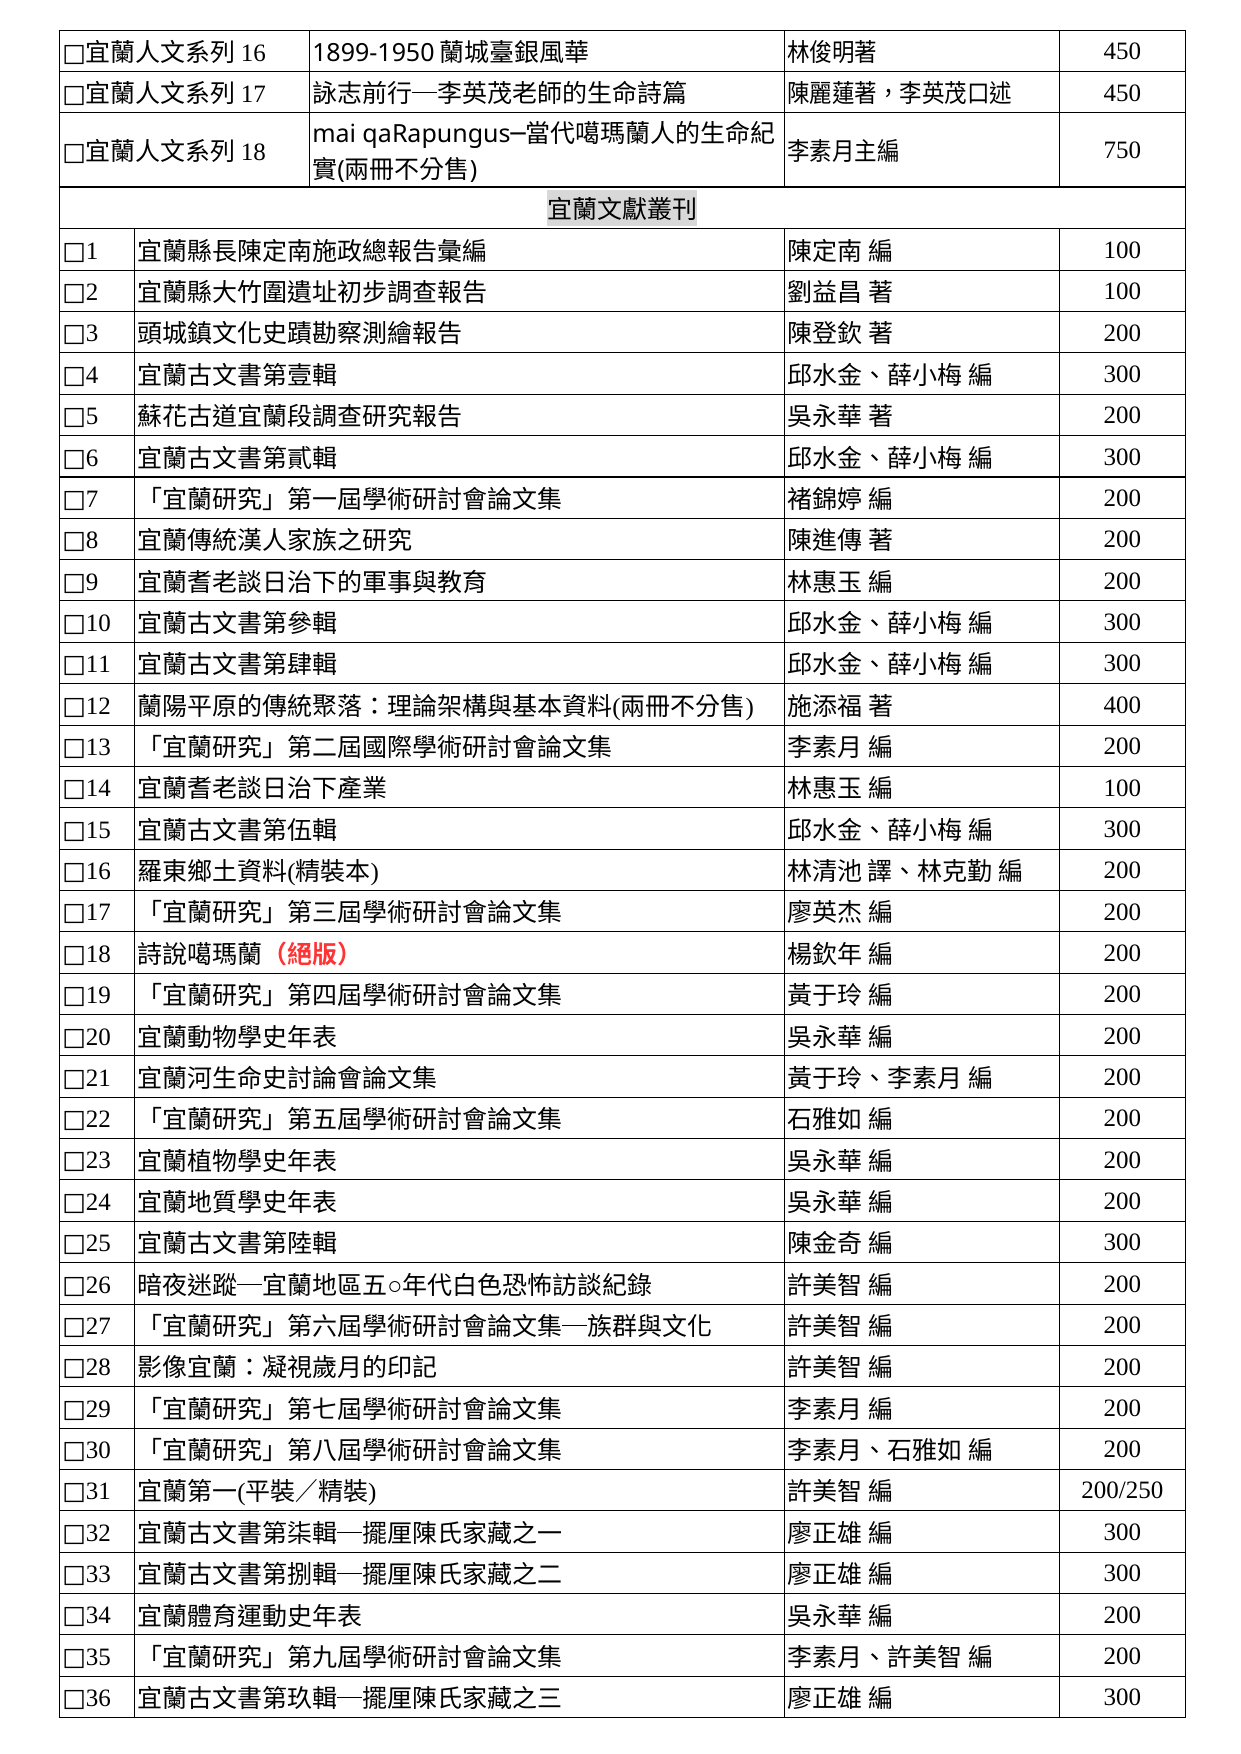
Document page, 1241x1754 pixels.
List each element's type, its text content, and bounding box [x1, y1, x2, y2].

table_cell 450 [1060, 31, 1185, 71]
table_cell 「宜蘭研究」第五屆學術研討會論文集 [135, 1098, 784, 1138]
table_cell 宜蘭河生命史討論會論文集 [135, 1056, 784, 1097]
table_cell □34 [60, 1594, 134, 1634]
table_cell 100 [1060, 229, 1185, 269]
table_cell 300 [1060, 1511, 1185, 1552]
table_cell 宜蘭植物學史年表 [135, 1139, 784, 1179]
table_cell 廖正雄 編 [785, 1511, 1059, 1552]
table_cell 宜蘭古文書第參輯 [135, 601, 784, 642]
table_cell 100 [1060, 767, 1185, 807]
table_cell 300 [1060, 601, 1185, 642]
table_cell □15 [60, 808, 134, 848]
table_cell 200/250 [1060, 1470, 1185, 1510]
table_cell 楊欽年 編 [785, 932, 1059, 973]
table_cell 陳進傳 著 [785, 519, 1059, 559]
table_cell 300 [1060, 353, 1185, 394]
table_cell 宜蘭古文書第陸輯 [135, 1222, 784, 1262]
table_cell 陳定南 編 [785, 229, 1059, 269]
table_cell 200 [1060, 519, 1185, 559]
table_cell 宜蘭古文書第肆輯 [135, 643, 784, 683]
table_cell □8 [60, 519, 134, 559]
table_cell 林清池 譯、林克勤 編 [785, 850, 1059, 890]
table_cell 200 [1060, 1180, 1185, 1221]
table_cell 林俊明著 [785, 31, 1059, 71]
table_cell 吳永華 編 [785, 1594, 1059, 1634]
table_cell □18 [60, 932, 134, 973]
table_cell □宜蘭人文系列18 [60, 113, 309, 186]
table_cell 邱水金、薛小梅 編 [785, 808, 1059, 848]
table_cell 褚錦婷 編 [785, 478, 1059, 518]
table_cell 宜蘭體育運動史年表 [135, 1594, 784, 1634]
table_cell 200 [1060, 1305, 1185, 1345]
table_cell 宜蘭古文書第壹輯 [135, 353, 784, 394]
table_cell 200 [1060, 395, 1185, 435]
table_cell □35 [60, 1635, 134, 1676]
table_cell 「宜蘭研究」第七屆學術研討會論文集 [135, 1387, 784, 1427]
table_cell 廖正雄 編 [785, 1677, 1059, 1717]
table_cell 300 [1060, 1222, 1185, 1262]
table_cell 李素月 編 [785, 1387, 1059, 1427]
table_header 宜蘭文獻叢刊 [60, 188, 1185, 228]
table_cell □30 [60, 1429, 134, 1469]
table_cell 1899-1950蘭城臺銀風華 [310, 31, 784, 71]
table_cell 許美智 編 [785, 1470, 1059, 1510]
table_cell 200 [1060, 1098, 1185, 1138]
table_cell 羅東鄉土資料(精裝本) [135, 850, 784, 890]
table_cell 影像宜蘭：凝視歲月的印記 [135, 1346, 784, 1386]
table_cell □20 [60, 1015, 134, 1055]
table_cell 廖英杰 編 [785, 891, 1059, 931]
table_cell 宜蘭古文書第捌輯─擺厘陳氏家藏之二 [135, 1553, 784, 1593]
table_cell □3 [60, 312, 134, 352]
table_cell 宜蘭耆老談日治下的軍事與教育 [135, 560, 784, 600]
table_cell □11 [60, 643, 134, 683]
table_cell □28 [60, 1346, 134, 1386]
table_cell 頭城鎮文化史蹟勘察測繪報告 [135, 312, 784, 352]
table_cell □7 [60, 478, 134, 518]
table_cell 黃于玲 編 [785, 974, 1059, 1014]
table_cell □13 [60, 726, 134, 766]
table_cell 750 [1060, 113, 1185, 186]
table_cell 「宜蘭研究」第八屆學術研討會論文集 [135, 1429, 784, 1469]
table_cell 暗夜迷蹤─宜蘭地區五○年代白色恐怖訪談紀錄 [135, 1263, 784, 1303]
table_cell 宜蘭傳統漢人家族之研究 [135, 519, 784, 559]
table_cell 吳永華 著 [785, 395, 1059, 435]
table_cell 200 [1060, 1015, 1185, 1055]
table_cell mai qaRapungus─當代噶瑪蘭人的生命紀實(兩冊不分售) [310, 113, 784, 186]
table_cell □27 [60, 1305, 134, 1345]
table_cell 300 [1060, 436, 1185, 476]
table_cell 宜蘭古文書第貳輯 [135, 436, 784, 476]
table_cell 「宜蘭研究」第四屆學術研討會論文集 [135, 974, 784, 1014]
table_cell 200 [1060, 932, 1185, 973]
table_cell □16 [60, 850, 134, 890]
table_cell 300 [1060, 643, 1185, 683]
table_cell 林惠玉 編 [785, 560, 1059, 600]
table_cell 宜蘭縣大竹圍遺址初步調查報告 [135, 271, 784, 311]
table_cell 宜蘭古文書第伍輯 [135, 808, 784, 848]
table_cell □33 [60, 1553, 134, 1593]
table_cell 邱水金、薛小梅 編 [785, 436, 1059, 476]
table_cell □1 [60, 229, 134, 269]
table_cell 蘭陽平原的傳統聚落：理論架構與基本資料(兩冊不分售) [135, 684, 784, 724]
table_cell 黃于玲、李素月 編 [785, 1056, 1059, 1097]
table_cell 陳金奇 編 [785, 1222, 1059, 1262]
table_cell □31 [60, 1470, 134, 1510]
table_cell 宜蘭地質學史年表 [135, 1180, 784, 1221]
table_cell 吳永華 編 [785, 1015, 1059, 1055]
table_cell □22 [60, 1098, 134, 1138]
table_cell 邱水金、薛小梅 編 [785, 601, 1059, 642]
table_cell □25 [60, 1222, 134, 1262]
table_cell 宜蘭古文書第柒輯─擺厘陳氏家藏之一 [135, 1511, 784, 1552]
table_cell 200 [1060, 1263, 1185, 1303]
table_cell □24 [60, 1180, 134, 1221]
table_cell □29 [60, 1387, 134, 1427]
table_cell 200 [1060, 1056, 1185, 1097]
table_cell 廖正雄 編 [785, 1553, 1059, 1593]
table_cell 吳永華 編 [785, 1139, 1059, 1179]
table_cell 林惠玉 編 [785, 767, 1059, 807]
table_cell 200 [1060, 850, 1185, 890]
table_cell □26 [60, 1263, 134, 1303]
table_cell 200 [1060, 974, 1185, 1014]
table_cell □19 [60, 974, 134, 1014]
table_cell 邱水金、薛小梅 編 [785, 353, 1059, 394]
table_cell 200 [1060, 478, 1185, 518]
table_cell □12 [60, 684, 134, 724]
table_cell 許美智 編 [785, 1263, 1059, 1303]
table_cell □5 [60, 395, 134, 435]
table_cell 200 [1060, 1387, 1185, 1427]
table_cell 宜蘭古文書第玖輯─擺厘陳氏家藏之三 [135, 1677, 784, 1717]
table_cell 400 [1060, 684, 1185, 724]
table_cell □宜蘭人文系列16 [60, 31, 309, 71]
table_cell □14 [60, 767, 134, 807]
table_cell 200 [1060, 891, 1185, 931]
table_cell □10 [60, 601, 134, 642]
table_cell □17 [60, 891, 134, 931]
table_cell 300 [1060, 808, 1185, 848]
table_cell 劉益昌 著 [785, 271, 1059, 311]
table_cell 450 [1060, 72, 1185, 112]
table_cell 200 [1060, 1635, 1185, 1676]
table_cell 許美智 編 [785, 1305, 1059, 1345]
table_cell □36 [60, 1677, 134, 1717]
table_cell 「宜蘭研究」第六屆學術研討會論文集─族群與文化 [135, 1305, 784, 1345]
table_cell 「宜蘭研究」第一屆學術研討會論文集 [135, 478, 784, 518]
table_cell 「宜蘭研究」第九屆學術研討會論文集 [135, 1635, 784, 1676]
table_cell 陳麗蓮著，李英茂口述 [785, 72, 1059, 112]
table_cell □32 [60, 1511, 134, 1552]
table_cell 宜蘭動物學史年表 [135, 1015, 784, 1055]
table_cell 200 [1060, 1429, 1185, 1469]
table_cell 宜蘭縣長陳定南施政總報告彙編 [135, 229, 784, 269]
table_cell 200 [1060, 560, 1185, 600]
table_cell 陳登欽 著 [785, 312, 1059, 352]
table_cell 100 [1060, 271, 1185, 311]
table_cell 「宜蘭研究」第二屆國際學術研討會論文集 [135, 726, 784, 766]
table_cell 200 [1060, 312, 1185, 352]
table_cell 石雅如 編 [785, 1098, 1059, 1138]
table_cell 詩說噶瑪蘭（絕版） [135, 932, 784, 973]
table_cell 吳永華 編 [785, 1180, 1059, 1221]
table_cell 許美智 編 [785, 1346, 1059, 1386]
table_cell 蘇花古道宜蘭段調查研究報告 [135, 395, 784, 435]
table_cell 200 [1060, 726, 1185, 766]
table_cell 李素月 編 [785, 726, 1059, 766]
table_cell 詠志前行─李英茂老師的生命詩篇 [310, 72, 784, 112]
table_cell □6 [60, 436, 134, 476]
table_cell □23 [60, 1139, 134, 1179]
table_cell 李素月、許美智 編 [785, 1635, 1059, 1676]
table_cell 200 [1060, 1346, 1185, 1386]
table_cell 300 [1060, 1677, 1185, 1717]
table_cell □4 [60, 353, 134, 394]
table_cell 300 [1060, 1553, 1185, 1593]
table_cell □宜蘭人文系列17 [60, 72, 309, 112]
table_cell 施添福 著 [785, 684, 1059, 724]
table_cell 李素月、石雅如 編 [785, 1429, 1059, 1469]
table_cell □2 [60, 271, 134, 311]
table_cell 200 [1060, 1594, 1185, 1634]
table_cell 李素月主編 [785, 113, 1059, 186]
table_cell 「宜蘭研究」第三屆學術研討會論文集 [135, 891, 784, 931]
table_cell 邱水金、薛小梅 編 [785, 643, 1059, 683]
table_cell □21 [60, 1056, 134, 1097]
table_cell 宜蘭耆老談日治下產業 [135, 767, 784, 807]
table_cell 宜蘭第一(平裝／精裝) [135, 1470, 784, 1510]
table_cell 200 [1060, 1139, 1185, 1179]
table_cell □9 [60, 560, 134, 600]
